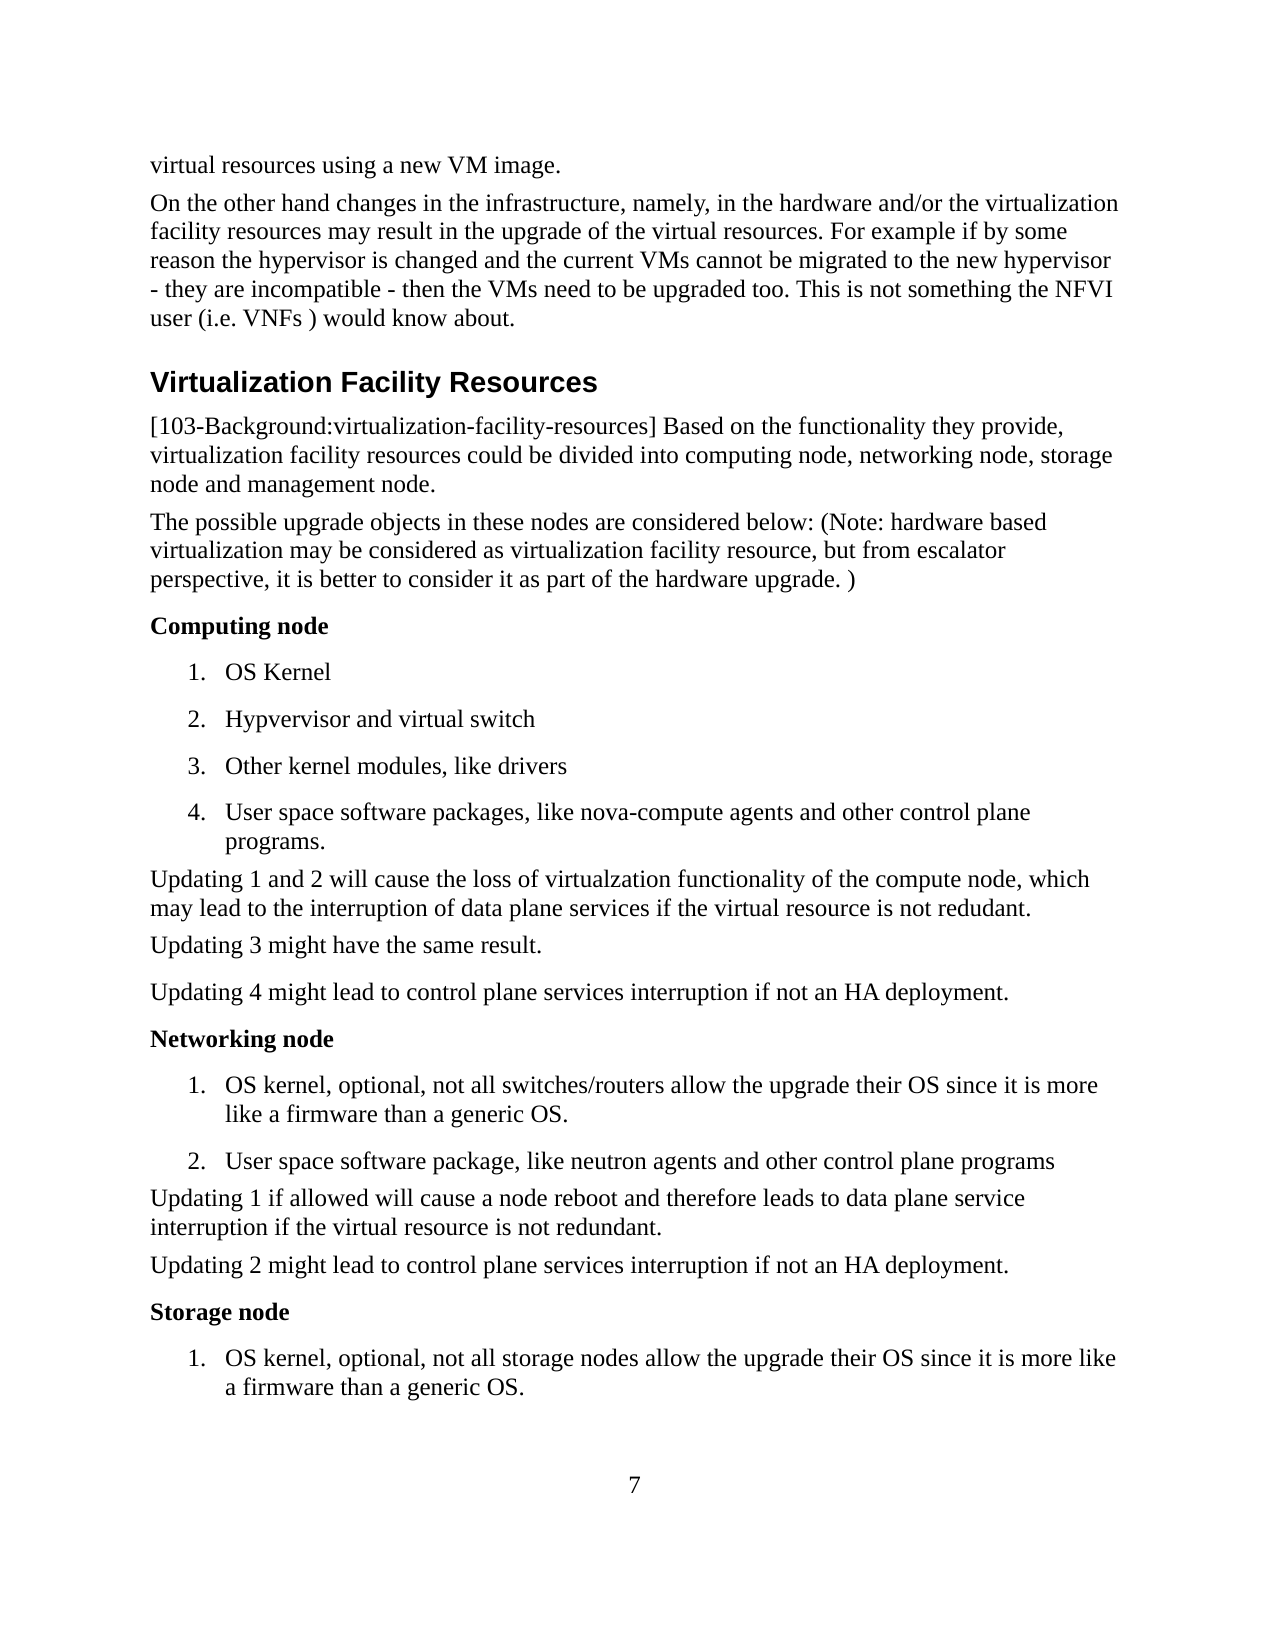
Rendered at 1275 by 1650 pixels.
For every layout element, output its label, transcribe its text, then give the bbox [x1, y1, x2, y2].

text Updating 1 if allowed will cause a node reboot and therefore leads to data plane service interruption if the virtual resource is not redundant. [150, 1183, 1125, 1241]
list User space software packages, like nova-compute agents and other control plane programs. [187, 797, 1125, 855]
text Updating 1 and 2 will cause the loss of virtualzation functionality of the compute node, which may lead to the interruption of data plane services if the virtual resource is not redudant. [150, 864, 1125, 921]
text [103-Background:virtualization-facility-resources] Based on the functionality they provide, virtualization facility resources could be divided into computing node, networking node, storage node and management node. [150, 411, 1125, 498]
list User space software package, like neutron agents and other control plane programs [187, 1146, 1125, 1174]
text On the other hand changes in the infrastructure, namely, in the hardware and/or the virtualization facility resources may result in the upgrade of the virtual resources. For example if by some reason the hypervisor is changed and the current VMs cannot be migrated to the new hypervisor - they are incompatible - then the VMs need to be upgraded too. This is not something the NFVI user (i.e. VNFs ) would know about. [150, 188, 1125, 331]
text Networking node [150, 1024, 1125, 1052]
text Updating 4 might lead to control plane services interruption if not an HA deployment. [150, 977, 1125, 1006]
text The possible upgrade objects in these nodes are considered below: (Note: hardware based virtualization may be considered as virtualization facility resource, but from escalator perspective, it is better to consider it as part of the hardware upgrade. ) [150, 507, 1125, 593]
list Other kernel modules, like drivers [187, 751, 1125, 779]
text Computing node [150, 611, 1125, 639]
list OS Kernel [187, 657, 1125, 686]
list Hypvervisor and virtual switch [187, 704, 1125, 733]
list OS kernel, optional, not all storage nodes allow the upgrade their OS since it is more like a firmware than a generic OS. [187, 1343, 1125, 1401]
text Updating 3 might have the same result. [150, 930, 1125, 959]
text virtual resources using a new VM image. [150, 150, 1125, 179]
subtitle Virtualization Facility Resources [150, 365, 1125, 399]
list OS kernel, optional, not all switches/routers allow the upgrade their OS since it is more like a firmware than a generic OS. [187, 1070, 1125, 1128]
text Updating 2 might lead to control plane services interruption if not an HA deployment. [150, 1250, 1125, 1279]
text Storage node [150, 1297, 1125, 1325]
